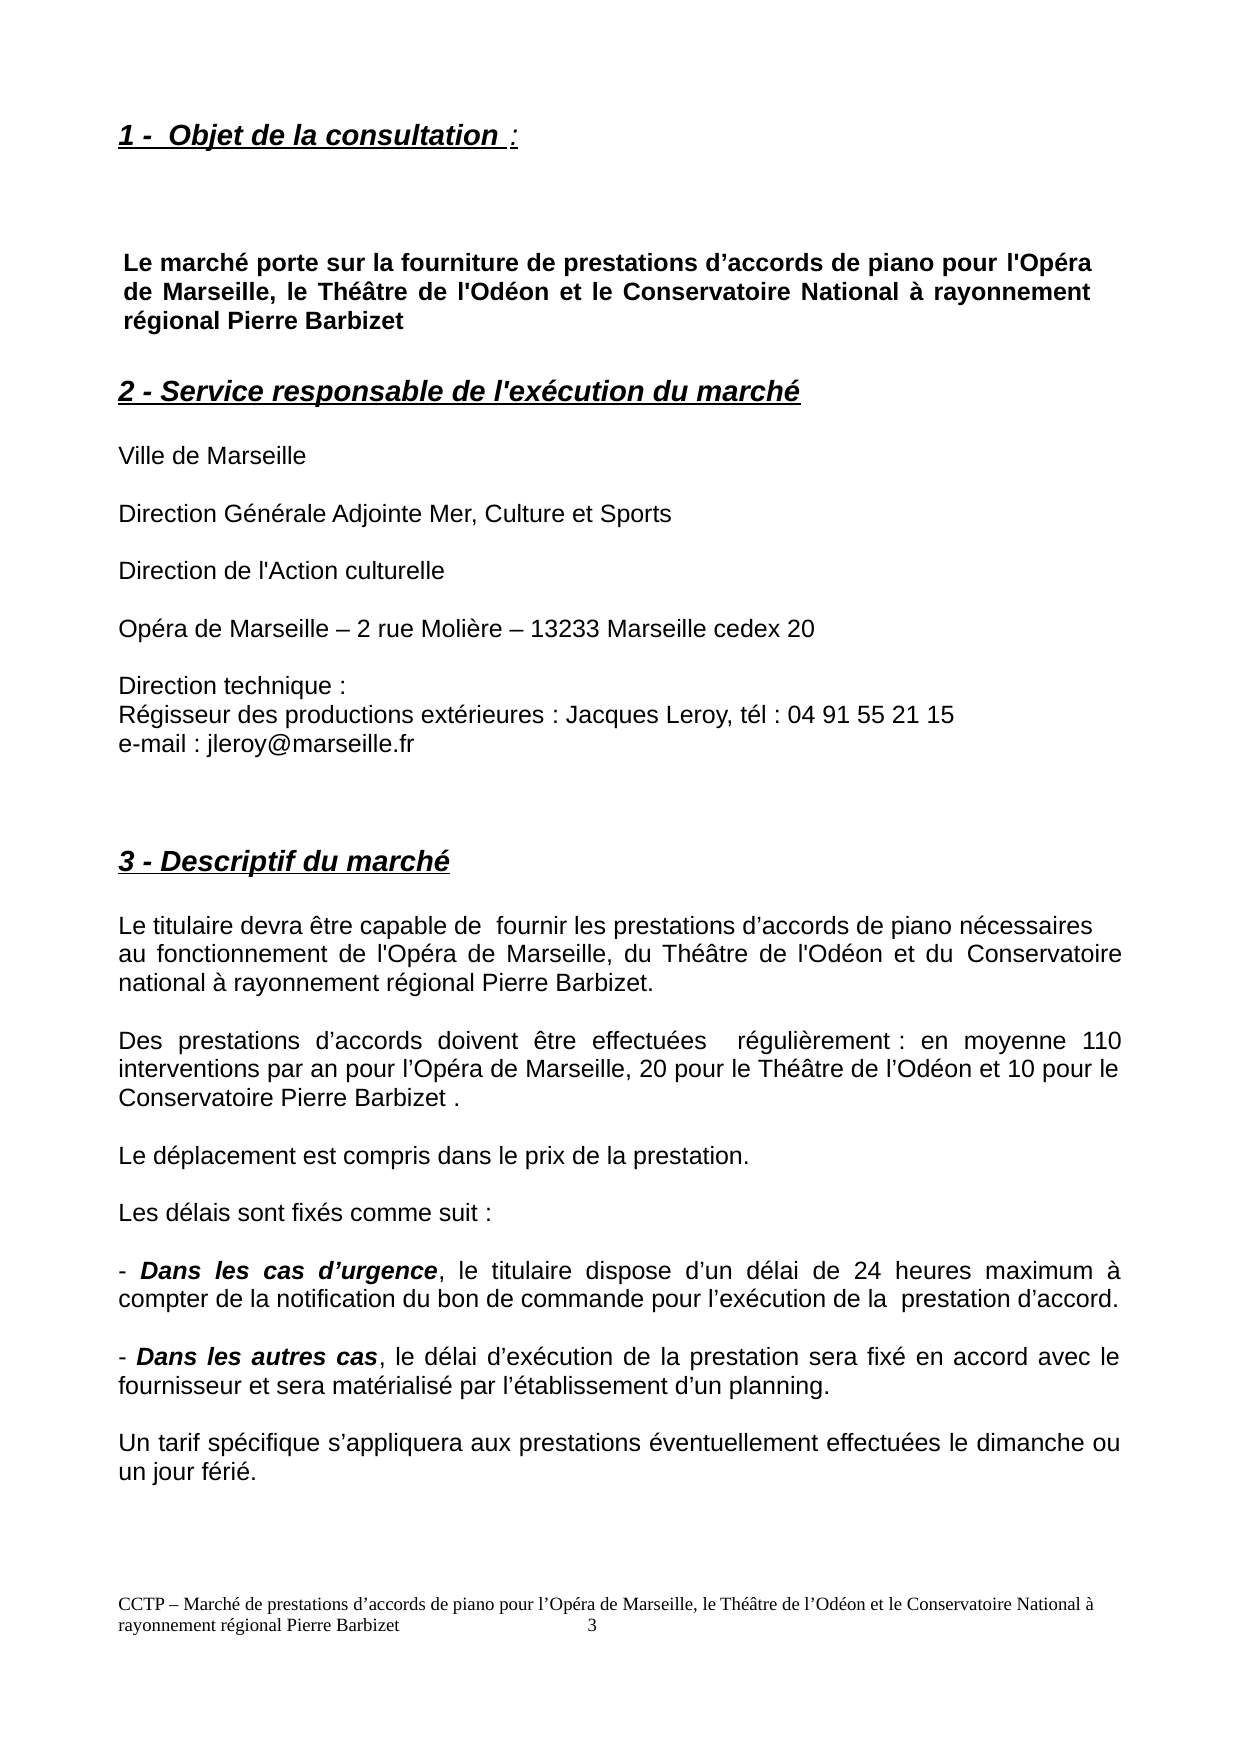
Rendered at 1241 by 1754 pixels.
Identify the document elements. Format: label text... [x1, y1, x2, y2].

text Le titulaire devra être capable de fournir les prestations d’accords de piano nécessaires [118, 911, 1122, 939]
text Le déplacement est compris dans le prix de la prestation. [118, 1141, 1122, 1169]
text au fonctionnement de l'Opéra de Marseille, du Théâtre de l'Odéon et du Conservatoire national à rayonnement régional Pierre Barbizet. [118, 939, 1122, 997]
text - Dans les autres cas, le délai d’exécution de la prestation sera fixé en accord avec le fournisseur et sera matérialisé par l’établissement d’un planning. [118, 1342, 1122, 1399]
text Les délais sont fixés comme suit : [118, 1198, 1122, 1227]
text 3 - Descriptif du marché [118, 843, 1122, 877]
text Direction de l'Action culturelle [118, 556, 1122, 585]
text e-mail : jleroy@marseille.fr [118, 728, 1122, 757]
text - Dans les cas d’urgence, le titulaire dispose d’un délai de 24 heures maximum à compter de la notification du bon de commande pour l’exécution de la prestation d’accord. [118, 1256, 1122, 1313]
table_header Le marché porte sur la fourniture de prestations d’accords de piano pour l'Opéra de Marseille, le Théâtre de l'Odéon et le Conservatoire National à rayonnement régional Pierre Barbizet [118, 214, 1097, 340]
text Régisseur des productions extérieures : Jacques Leroy, tél : 04 91 55 21 15 [118, 700, 1122, 728]
text Opéra de Marseille – 2 rue Molière – 13233 Marseille cedex 20 [118, 613, 1122, 642]
text Ville de Marseille [118, 441, 1122, 470]
text Des prestations d’accords doivent être effectuées régulièrement : en moyenne 110 interventions par an pour l’Opéra de Marseille, 20 pour le Théâtre de l’Odéon et 10 pour le Conservatoire Pierre Barbizet . [118, 1026, 1122, 1112]
text Direction Générale Adjointe Mer, Culture et Sports [118, 498, 1122, 527]
text 1 - Objet de la consultation : [118, 118, 1122, 152]
text Direction technique : [118, 671, 1122, 700]
text 2 - Service responsable de l'exécution du marché [118, 374, 1122, 407]
text Un tarif spécifique s’appliquera aux prestations éventuellement effectuées le dimanche ou un jour férié. [118, 1428, 1122, 1486]
